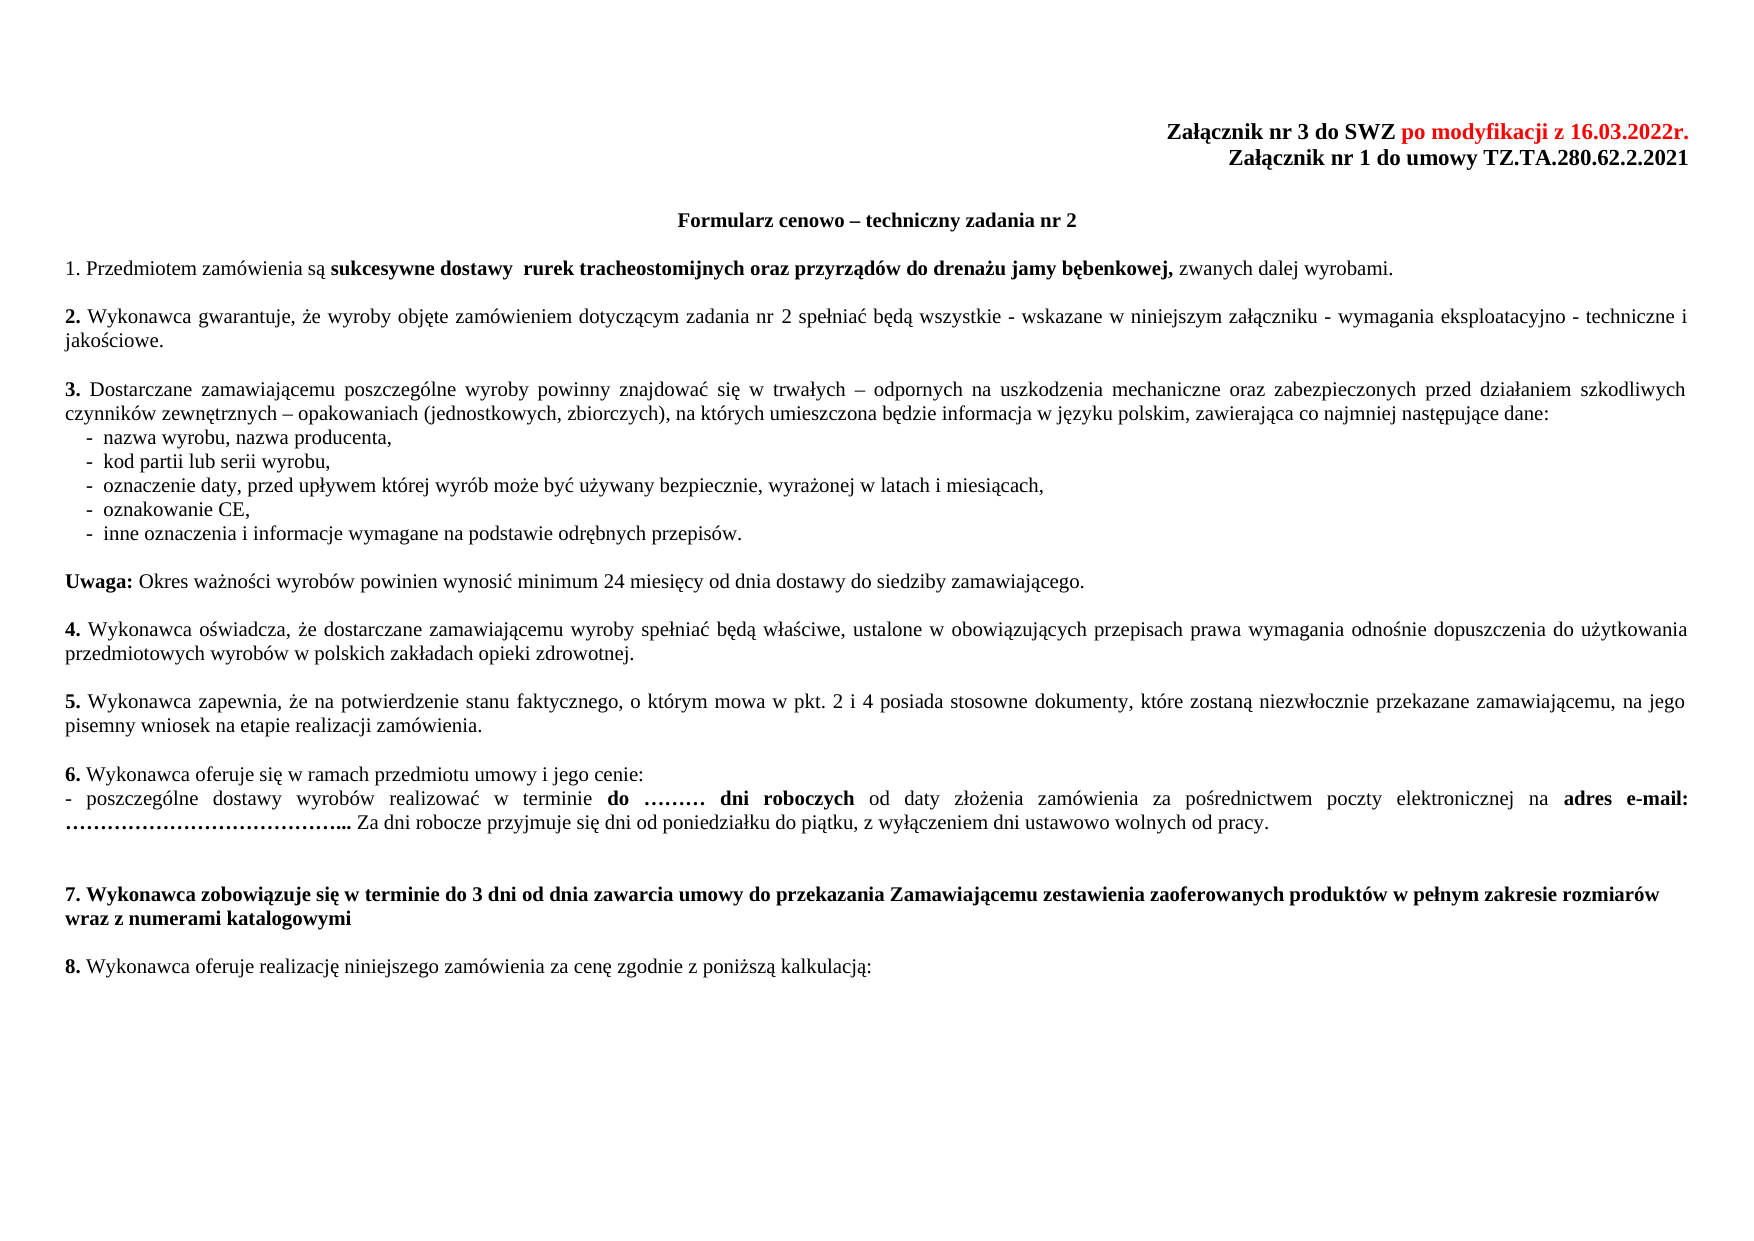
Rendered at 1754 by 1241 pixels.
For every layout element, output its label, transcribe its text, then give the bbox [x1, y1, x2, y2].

text 2. Wykonawca gwarantuje, że wyroby objęte zamówieniem dotyczącym zadania nr 2 spełniać będą wszystkie - wskazane w niniejszym załączniku - wymagania eksploatacyjno - techniczne i jakościowe. [65, 304, 1689, 352]
text - oznaczenie daty, przed upływem której wyrób może być używany bezpiecznie, wyrażonej w latach i miesiącach, [65, 473, 1689, 497]
text - nazwa wyrobu, nazwa producenta, [65, 424, 1689, 449]
text 1. Przedmiotem zamówienia są sukcesywne dostawy rurek tracheostomijnych oraz przyrządów do drenażu jamy bębenkowej, zwanych dalej wyrobami. [65, 256, 1689, 280]
text 4. Wykonawca oświadcza, że dostarczane zamawiającemu wyroby spełniać będą właściwe, ustalone w obowiązujących przepisach prawa wymagania odnośnie dopuszczenia do użytkowania przedmiotowych wyrobów w polskich zakładach opieki zdrowotnej. [65, 617, 1689, 665]
text - kod partii lub serii wyrobu, [65, 449, 1689, 473]
text Uwaga: Okres ważności wyrobów powinien wynosić minimum 24 miesięcy od dnia dostawy do siedziby zamawiającego. [65, 569, 1689, 593]
text 6. Wykonawca oferuje się w ramach przedmiotu umowy i jego cenie: [65, 761, 1689, 786]
text - poszczególne dostawy wyrobów realizować w terminie do ……… dni roboczych od daty złożenia zamówienia za pośrednictwem poczty elektronicznej na adres e-mail: …………………………………... Za dni robocze przyjmuje się dni od poniedziałku do piątku, z wyłączeniem dni ustawowo wolnych od pracy. [65, 786, 1689, 834]
text Załącznik nr 1 do umowy TZ.TA.280.62.2.2021 [67, 144, 1689, 171]
text Załącznik nr 3 do SWZ po modyfikacji z 16.03.2022r. [1084, 118, 1689, 144]
subtitle Formularz cenowo – techniczny zadania nr 2 [65, 208, 1689, 232]
text 7. Wykonawca zobowiązuje się w terminie do 3 dni od dnia zawarcia umowy do przekazania Zamawiającemu zestawienia zaoferowanych produktów w pełnym zakresie rozmiarów wraz z numerami katalogowymi [65, 882, 1689, 930]
text - oznakowanie CE, [65, 497, 1689, 521]
text - inne oznaczenia i informacje wymagane na podstawie odrębnych przepisów. [65, 521, 1689, 545]
text 3. Dostarczane zamawiającemu poszczególne wyroby powinny znajdować się w trwałych – odpornych na uszkodzenia mechaniczne oraz zabezpieczonych przed działaniem szkodliwych czynników zewnętrznych – opakowaniach (jednostkowych, zbiorczych), na których umieszczona będzie informacja w języku polskim, zawierająca co najmniej następujące dane: [65, 376, 1689, 424]
text 8. Wykonawca oferuje realizację niniejszego zamówienia za cenę zgodnie z poniższą kalkulacją: [65, 954, 1689, 978]
text 5. Wykonawca zapewnia, że na potwierdzenie stanu faktycznego, o którym mowa w pkt. 2 i 4 posiada stosowne dokumenty, które zostaną niezwłocznie przekazane zamawiającemu, na jego pisemny wniosek na etapie realizacji zamówienia. [65, 689, 1689, 737]
